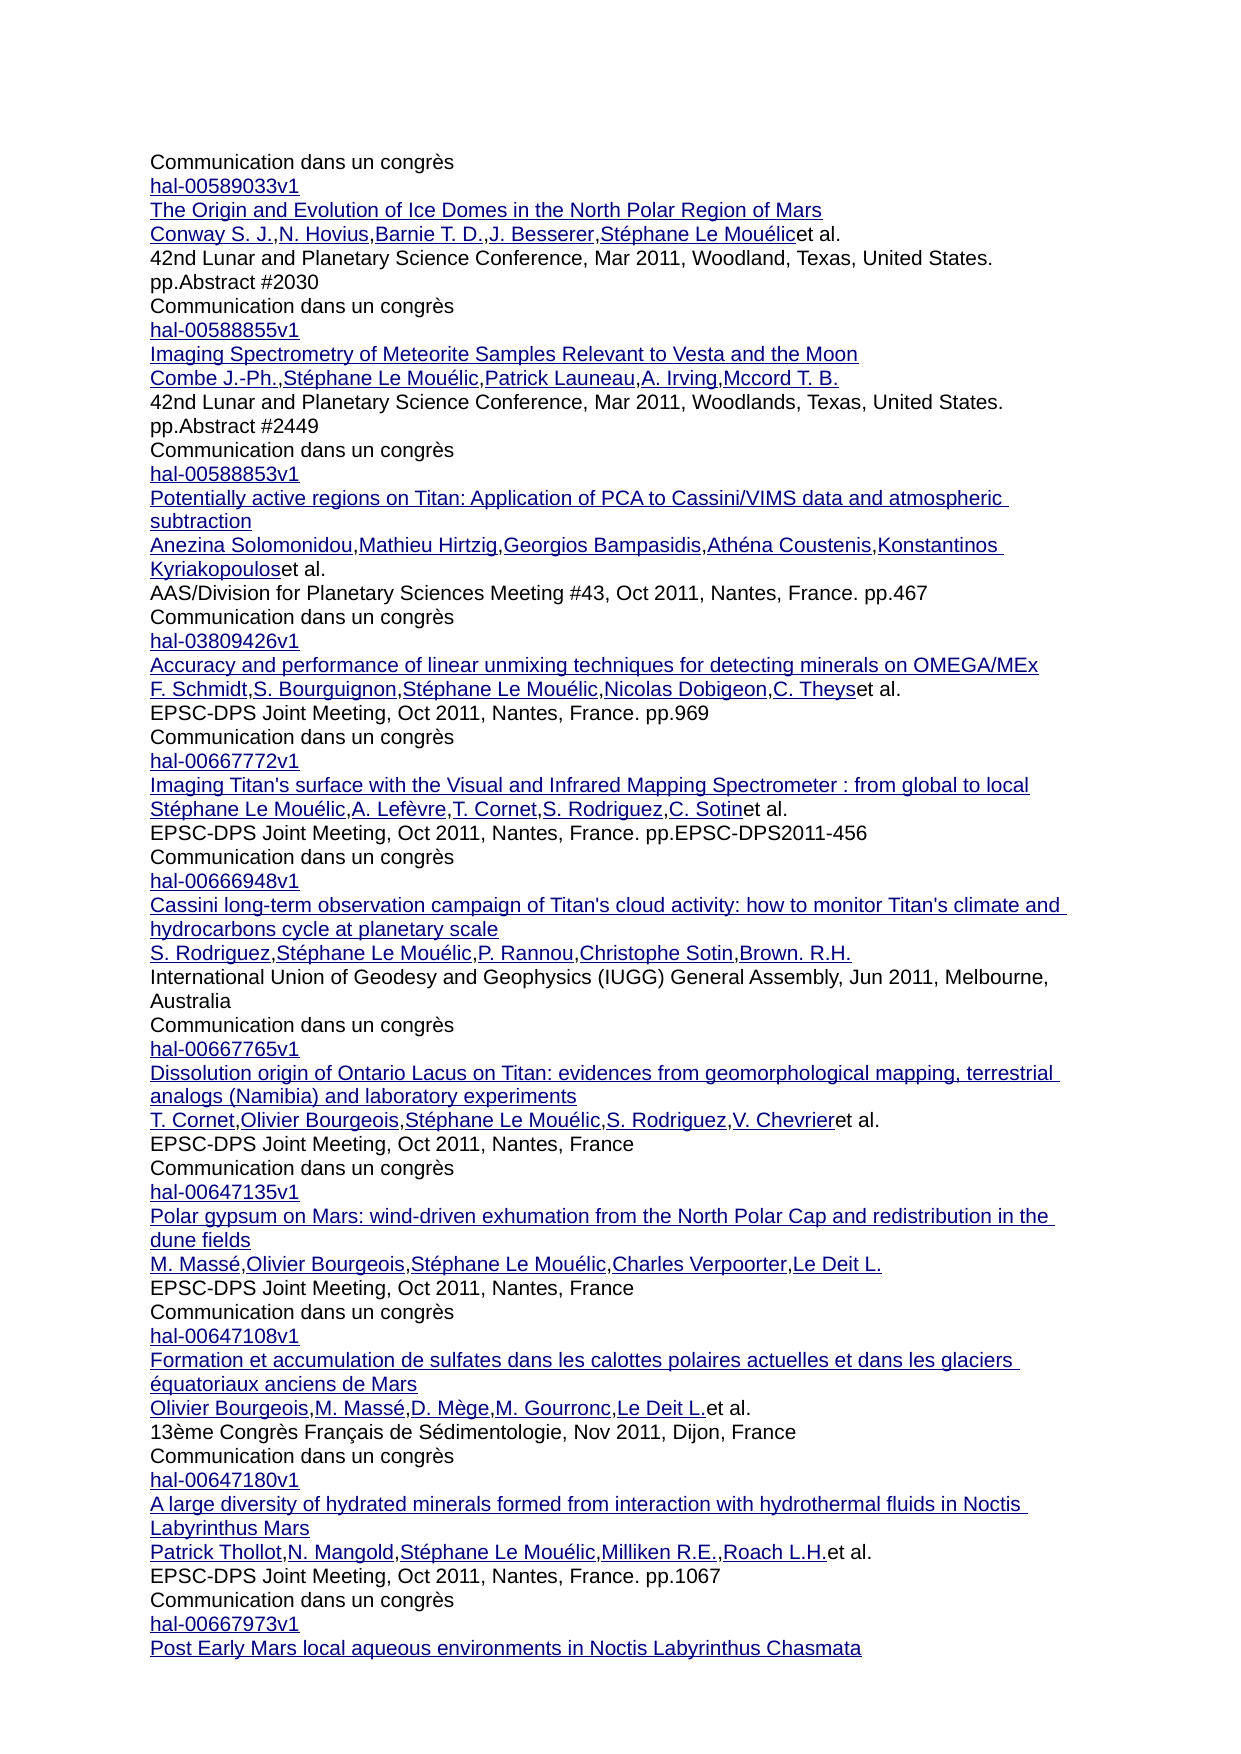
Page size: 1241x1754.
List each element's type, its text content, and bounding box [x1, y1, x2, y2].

table_cell Polar gypsum on Mars: wind-driven exhumation from the North Polar Cap and redistribution in the dune fields M. Massé,Olivier Bourgeois,Stéphane Le Mouélic,Charles Verpoorter,Le Deit L. EPSC-DPS Joint Meeting, Oct 2011, Nantes, France Communication dans un congrès hal-00647108v1 [150, 1204, 1090, 1348]
table_cell Imaging Titan's surface with the Visual and Infrared Mapping Spectrometer : from global to local Stéphane Le Mouélic,A. Lefèvre,T. Cornet,S. Rodriguez,C. Sotinet al. EPSC-DPS Joint Meeting, Oct 2011, Nantes, France. pp.EPSC-DPS2011-456 Communication dans un congrès hal-00666948v1 [150, 773, 1090, 893]
table_cell Post Early Mars local aqueous environments in Noctis Labyrinthus Chasmata [150, 1635, 1090, 1659]
table_cell Potentially active regions on Titan: Application of PCA to Cassini/VIMS data and atmospheric subtraction Anezina Solomonidou,Mathieu Hirtzig,Georgios Bampasidis,Athéna Coustenis,Konstantinos Kyriakopouloset al. AAS/Division for Planetary Sciences Meeting #43, Oct 2011, Nantes, France. pp.467 Communication dans un congrès hal-03809426v1 [150, 485, 1090, 653]
table_cell Formation et accumulation de sulfates dans les calottes polaires actuelles et dans les glaciers équatoriaux anciens de Mars Olivier Bourgeois,M. Massé,D. Mège,M. Gourronc,Le Deit L.et al. 13ème Congrès Français de Sédimentologie, Nov 2011, Dijon, France Communication dans un congrès hal-00647180v1 [150, 1348, 1090, 1492]
table_cell Imaging Spectrometry of Meteorite Samples Relevant to Vesta and the Moon Combe J.-Ph.,Stéphane Le Mouélic,Patrick Launeau,A. Irving,Mccord T. B. 42nd Lunar and Planetary Science Conference, Mar 2011, Woodlands, Texas, United States. pp.Abstract #2449 Communication dans un congrès hal-00588853v1 [150, 342, 1090, 485]
table_cell Dissolution origin of Ontario Lacus on Titan: evidences from geomorphological mapping, terrestrial analogs (Namibia) and laboratory experiments T. Cornet,Olivier Bourgeois,Stéphane Le Mouélic,S. Rodriguez,V. Chevrieret al. EPSC-DPS Joint Meeting, Oct 2011, Nantes, France Communication dans un congrès hal-00647135v1 [150, 1060, 1090, 1204]
table_cell A large diversity of hydrated minerals formed from interaction with hydrothermal fluids in Noctis Labyrinthus Mars Patrick Thollot,N. Mangold,Stéphane Le Mouélic,Milliken R.E.,Roach L.H.et al. EPSC-DPS Joint Meeting, Oct 2011, Nantes, France. pp.1067 Communication dans un congrès hal-00667973v1 [150, 1492, 1090, 1635]
table_cell Communication dans un congrès hal-00589033v1 [150, 150, 1090, 198]
table_cell Accuracy and performance of linear unmixing techniques for detecting minerals on OMEGA/MEx F. Schmidt,S. Bourguignon,Stéphane Le Mouélic,Nicolas Dobigeon,C. Theyset al. EPSC-DPS Joint Meeting, Oct 2011, Nantes, France. pp.969 Communication dans un congrès hal-00667772v1 [150, 653, 1090, 773]
table_cell Cassini long-term observation campaign of Titan's cloud activity: how to monitor Titan's climate and hydrocarbons cycle at planetary scale S. Rodriguez,Stéphane Le Mouélic,P. Rannou,Christophe Sotin,Brown. R.H. International Union of Geodesy and Geophysics (IUGG) General Assembly, Jun 2011, Melbourne, Australia Communication dans un congrès hal-00667765v1 [150, 893, 1090, 1060]
table_cell The Origin and Evolution of Ice Domes in the North Polar Region of Mars Conway S. J.,N. Hovius,Barnie T. D.,J. Besserer,Stéphane Le Mouélicet al. 42nd Lunar and Planetary Science Conference, Mar 2011, Woodland, Texas, United States. pp.Abstract #2030 Communication dans un congrès hal-00588855v1 [150, 198, 1090, 342]
